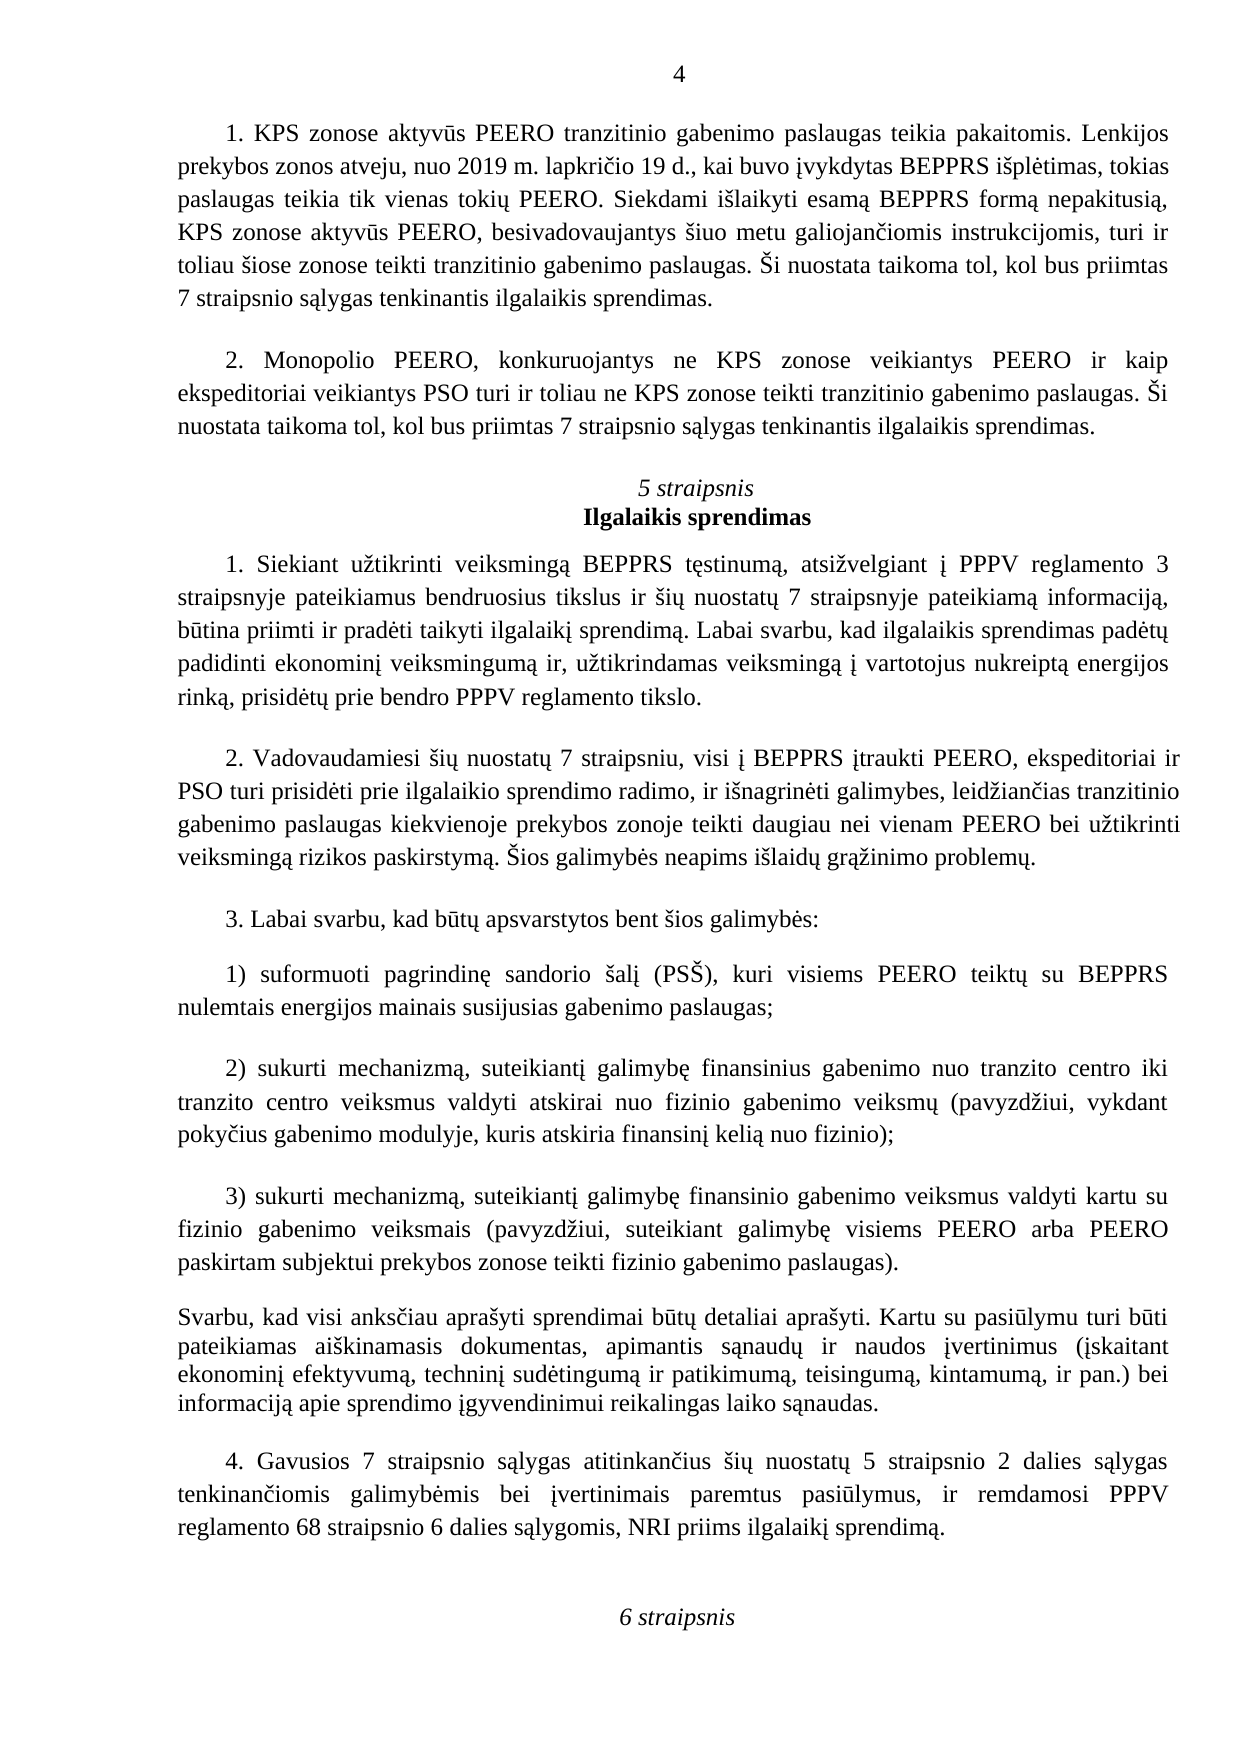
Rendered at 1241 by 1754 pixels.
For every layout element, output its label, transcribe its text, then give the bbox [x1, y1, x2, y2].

text 1. Siekiant užtikrinti veiksmingą BEPPRS tęstinumą, atsižvelgiant į PPPV reglamento 3 straipsnyje pateikiamus bendruosius tikslus ir šių nuostatų 7 straipsnyje pateikiamą informaciją, būtina priimti ir pradėti taikyti ilgalaikį sprendimą. Labai svarbu, kad ilgalaikis sprendimas padėtų padidinti ekonominį veiksmingumą ir, užtikrindamas veiksmingą į vartotojus nukreiptą energijos rinką, prisidėtų prie bendro PPPV reglamento tikslo. [177, 549, 1169, 710]
text Svarbu, kad visi anksčiau aprašyti sprendimai būtų detaliai aprašyti. Kartu su pasiūlymu turi būti pateikiamas aiškinamasis dokumentas, apimantis sąnaudų ir naudos įvertinimus (įskaitant ekonominį efektyvumą, techninį sudėtingumą ir patikimumą, teisingumą, kintamumą, ir pan.) bei informaciją apie sprendimo įgyvendinimui reikalingas laiko sąnaudas. [177, 1302, 1169, 1417]
text 3) sukurti mechanizmą, suteikiantį galimybę finansinio gabenimo veiksmus valdyti kartu su fizinio gabenimo veiksmais (pavyzdžiui, suteikiant galimybę visiems PEERO arba PEERO paskirtam subjektui prekybos zonose teikti fizinio gabenimo paslaugas). [177, 1181, 1169, 1276]
text Ilgalaikis sprendimas [227, 502, 1167, 530]
text 3. Labai svarbu, kad būtų apsvarstytos bent šios galimybės: [225, 904, 1181, 933]
text 2) sukurti mechanizmą, suteikiantį galimybę finansinius gabenimo nuo tranzito centro iki tranzito centro veiksmus valdyti atskirai nuo fizinio gabenimo veiksmų (pavyzdžiui, vykdant pokyčius gabenimo modulyje, kuris atskiria finansinį kelią nuo fizinio); [177, 1053, 1169, 1148]
text 5 straipsnis [227, 473, 1167, 502]
text 2. Vadovaudamiesi šių nuostatų 7 straipsniu, visi į BEPPRS įtraukti PEERO, ekspeditoriai ir PSO turi prisidėti prie ilgalaikio sprendimo radimo, ir išnagrinėti galimybes, leidžiančias tranzitinio gabenimo paslaugas kiekvienoje prekybos zonoje teikti daugiau nei vienam PEERO bei užtikrinti veiksmingą rizikos paskirstymą. Šios galimybės neapims išlaidų grąžinimo problemų. [177, 743, 1181, 871]
text 2. Monopolio PEERO, konkuruojantys ne KPS zonose veikiantys PEERO ir kaip ekspeditoriai veikiantys PSO turi ir toliau ne KPS zonose teikti tranzitinio gabenimo paslaugas. Ši nuostata taikoma tol, kol bus priimtas 7 straipsnio sąlygas tenkinantis ilgalaikis sprendimas. [177, 345, 1169, 440]
text 4. Gavusios 7 straipsnio sąlygas atitinkančius šių nuostatų 5 straipsnio 2 dalies sąlygas tenkinančiomis galimybėmis bei įvertinimais paremtus pasiūlymus, ir remdamosi PPPV reglamento 68 straipsnio 6 dalies sąlygomis, NRI priims ilgalaikį sprendimą. [177, 1446, 1169, 1541]
text 6 straipsnis [189, 1602, 1167, 1631]
text 1) suformuoti pagrindinę sandorio šalį (PSŠ), kuri visiems PEERO teiktų su BEPPRS nulemtais energijos mainais susijusias gabenimo paslaugas; [177, 959, 1169, 1021]
text 1. KPS zonose aktyvūs PEERO tranzitinio gabenimo paslaugas teikia pakaitomis. Lenkijos prekybos zonos atveju, nuo 2019 m. lapkričio 19 d., kai buvo įvykdytas BEPPRS išplėtimas, tokias paslaugas teikia tik vienas tokių PEERO. Siekdami išlaikyti esamą BEPPRS formą nepakitusią, KPS zonose aktyvūs PEERO, besivadovaujantys šiuo metu galiojančiomis instrukcijomis, turi ir toliau šiose zonose teikti tranzitinio gabenimo paslaugas. Ši nuostata taikoma tol, kol bus priimtas 7 straipsnio sąlygas tenkinantis ilgalaikis sprendimas. [177, 118, 1169, 312]
